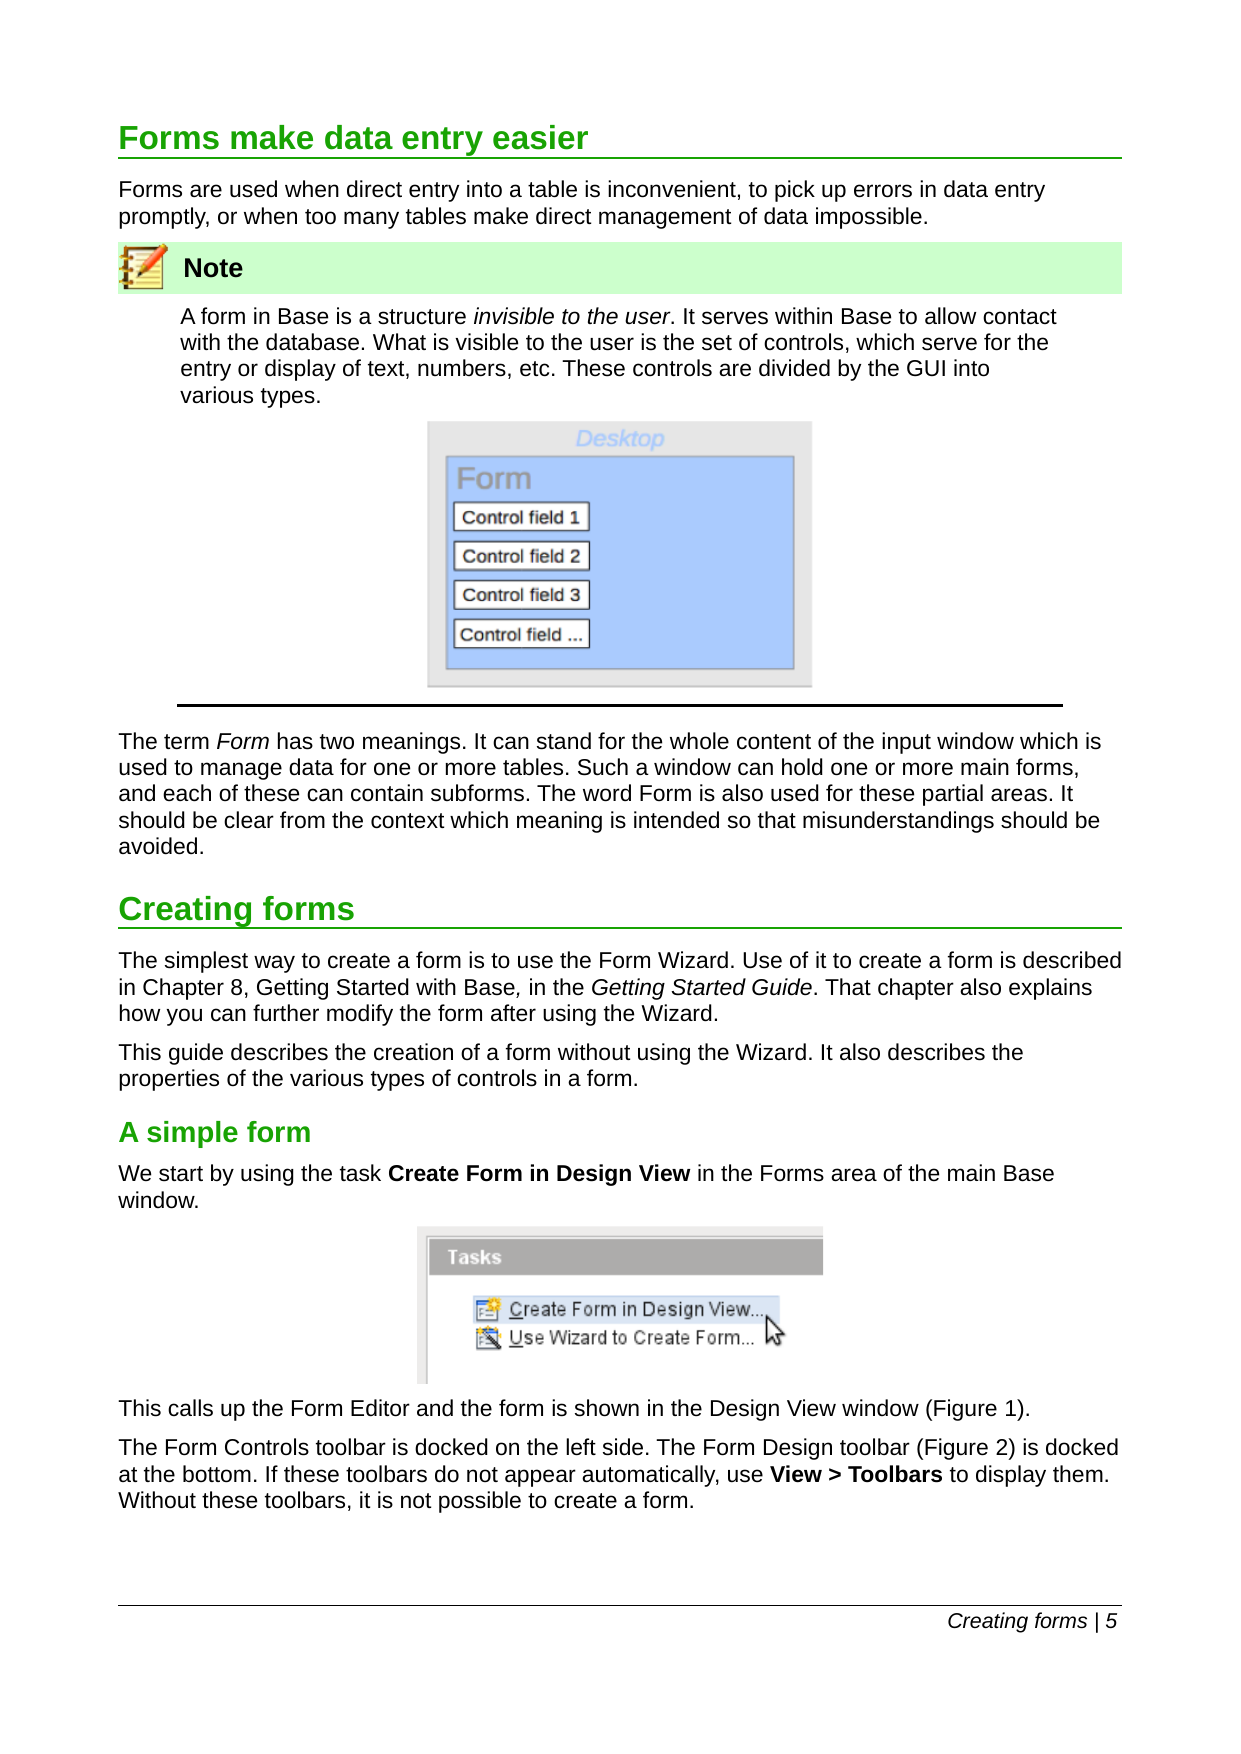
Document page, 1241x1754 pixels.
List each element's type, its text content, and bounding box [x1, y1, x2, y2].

subtitle A simple form [118, 1115, 1122, 1149]
text We start by using the task Create Form in Design View in the Forms area of the main Base window. [118, 1160, 1122, 1213]
subtitle Note [118, 242, 1122, 294]
subtitle Creating forms [118, 889, 1122, 927]
text The simplest way to create a form is to use the Form Wizard. Use of it to create a form is described in Chapter 8, Getting Started with Base, in the Getting Started Guide. That chapter also explains how you can further modify the form after using the Wizard. [118, 947, 1122, 1026]
subtitle Forms make data entry easier [118, 118, 1122, 157]
picture [417, 1225, 824, 1384]
text The Form Controls toolbar is docked on the left side. The Form Design toolbar (Figure 2) is docked at the bottom. If these toolbars do not appear automatically, use View > Toolbars to display them. Without these toolbars, it is not possible to create a form. [118, 1434, 1122, 1513]
text Forms are used when direct entry into a table is inconvenient, to pick up errors in data entry promptly, or when too many tables make direct management of data impossible. [118, 176, 1122, 229]
picture [119, 242, 170, 293]
text This calls up the Form Editor and the form is shown in the Design View window (Figure 1). [118, 1395, 1122, 1422]
text A form in Base is a structure invisible to the user. It serves within Base to allow contact with the database. What is visible to the user is the set of controls, which serve for the entry or display of text, numbers, etc. These controls are divided by the GUI into various types. [177, 299, 1063, 408]
text The term Form has two meanings. It can stand for the whole content of the input window which is used to manage data for one or more tables. Such a window can hold one or more main forms, and each of these can contain subforms. The word Form is also used for these partial areas. It should be clear from the context which meaning is intended so that misunderstandings should be avoided. [118, 728, 1122, 859]
picture [425, 419, 815, 690]
text This guide describes the creation of a form without using the Wizard. It also describes the properties of the various types of controls in a form. [118, 1039, 1122, 1091]
